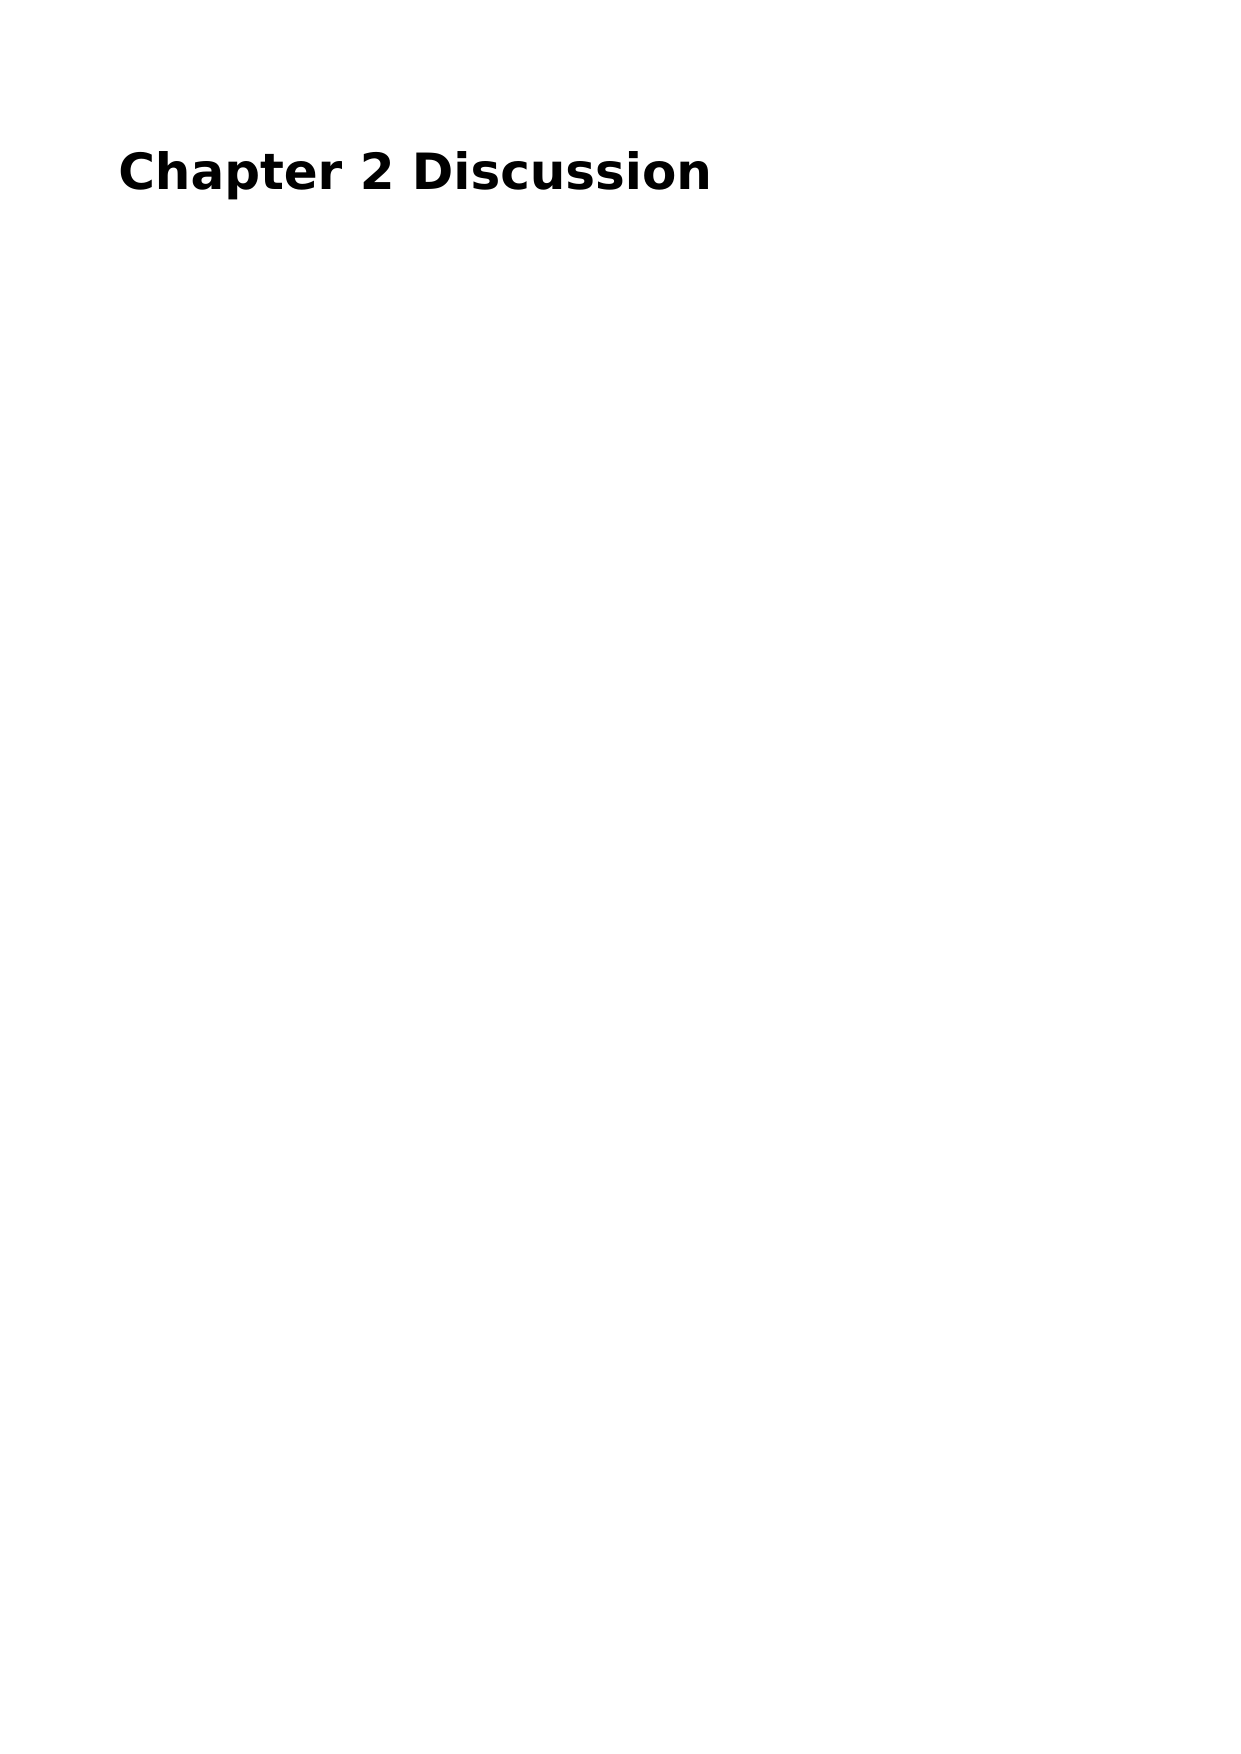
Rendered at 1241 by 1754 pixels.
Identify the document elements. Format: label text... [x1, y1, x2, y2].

subtitle Chapter 2 Discussion [118, 143, 1122, 201]
